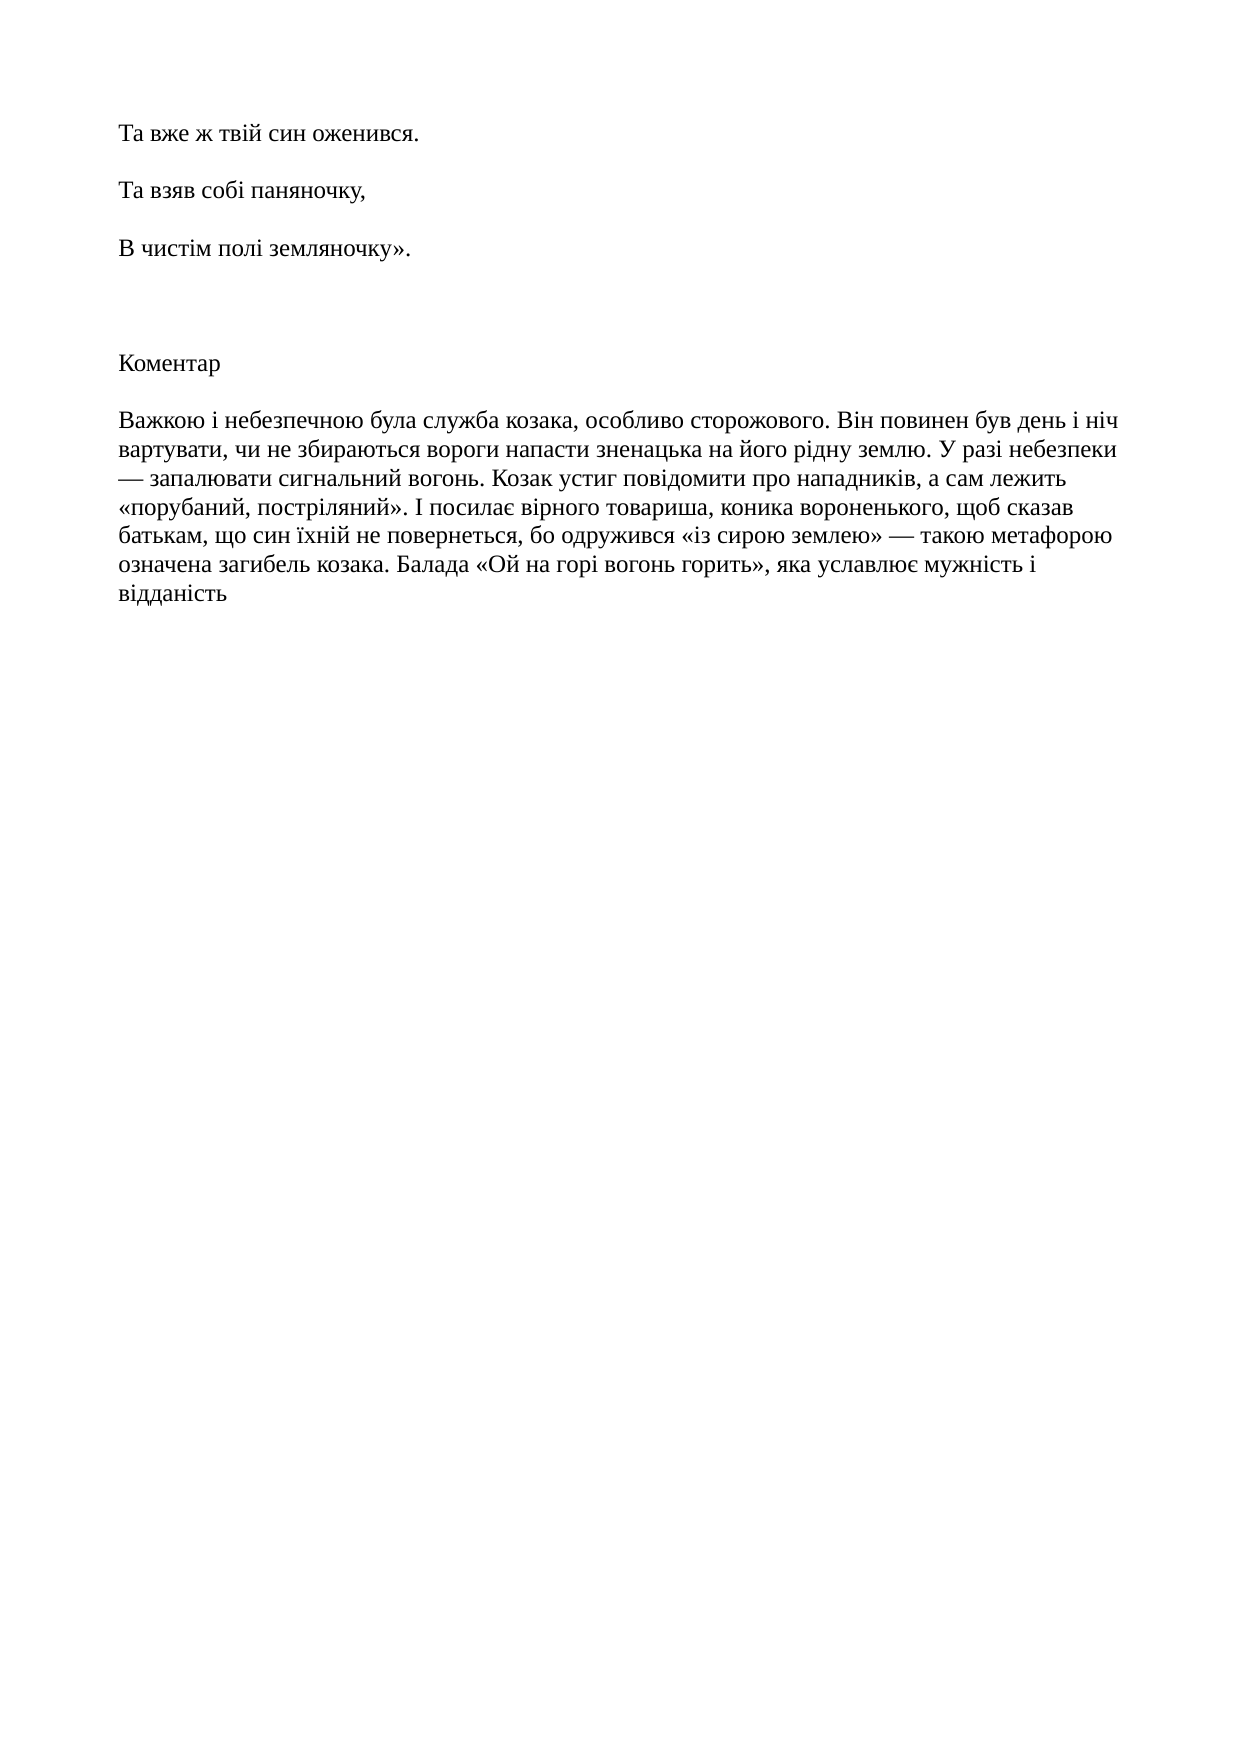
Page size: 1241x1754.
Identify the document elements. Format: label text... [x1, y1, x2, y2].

text В чистім полі земляночку». [118, 233, 1122, 262]
text Важкою і небезпечною була служба козака, особливо сторожового. Він повинен був день і ніч вартувати, чи не збираються вороги напасти зненацька на його рідну землю. У разі небезпеки — запалювати сигнальний вогонь. Козак устиг повідомити про нападників, а сам лежить «порубаний, постріляний». І посилає вірного товариша, коника вороненького, щоб сказав батькам, що син їхній не повернеться, бо одружився «із сирою землею» — такою метафорою означена загибель козака. Балада «Ой на горі вогонь горить», яка уславлює мужність і відданість [118, 406, 1122, 607]
text Коментар [118, 348, 1122, 377]
text Та взяв собі паняночку, [118, 176, 1122, 204]
text Та вже ж твій син оженився. [118, 118, 1122, 147]
